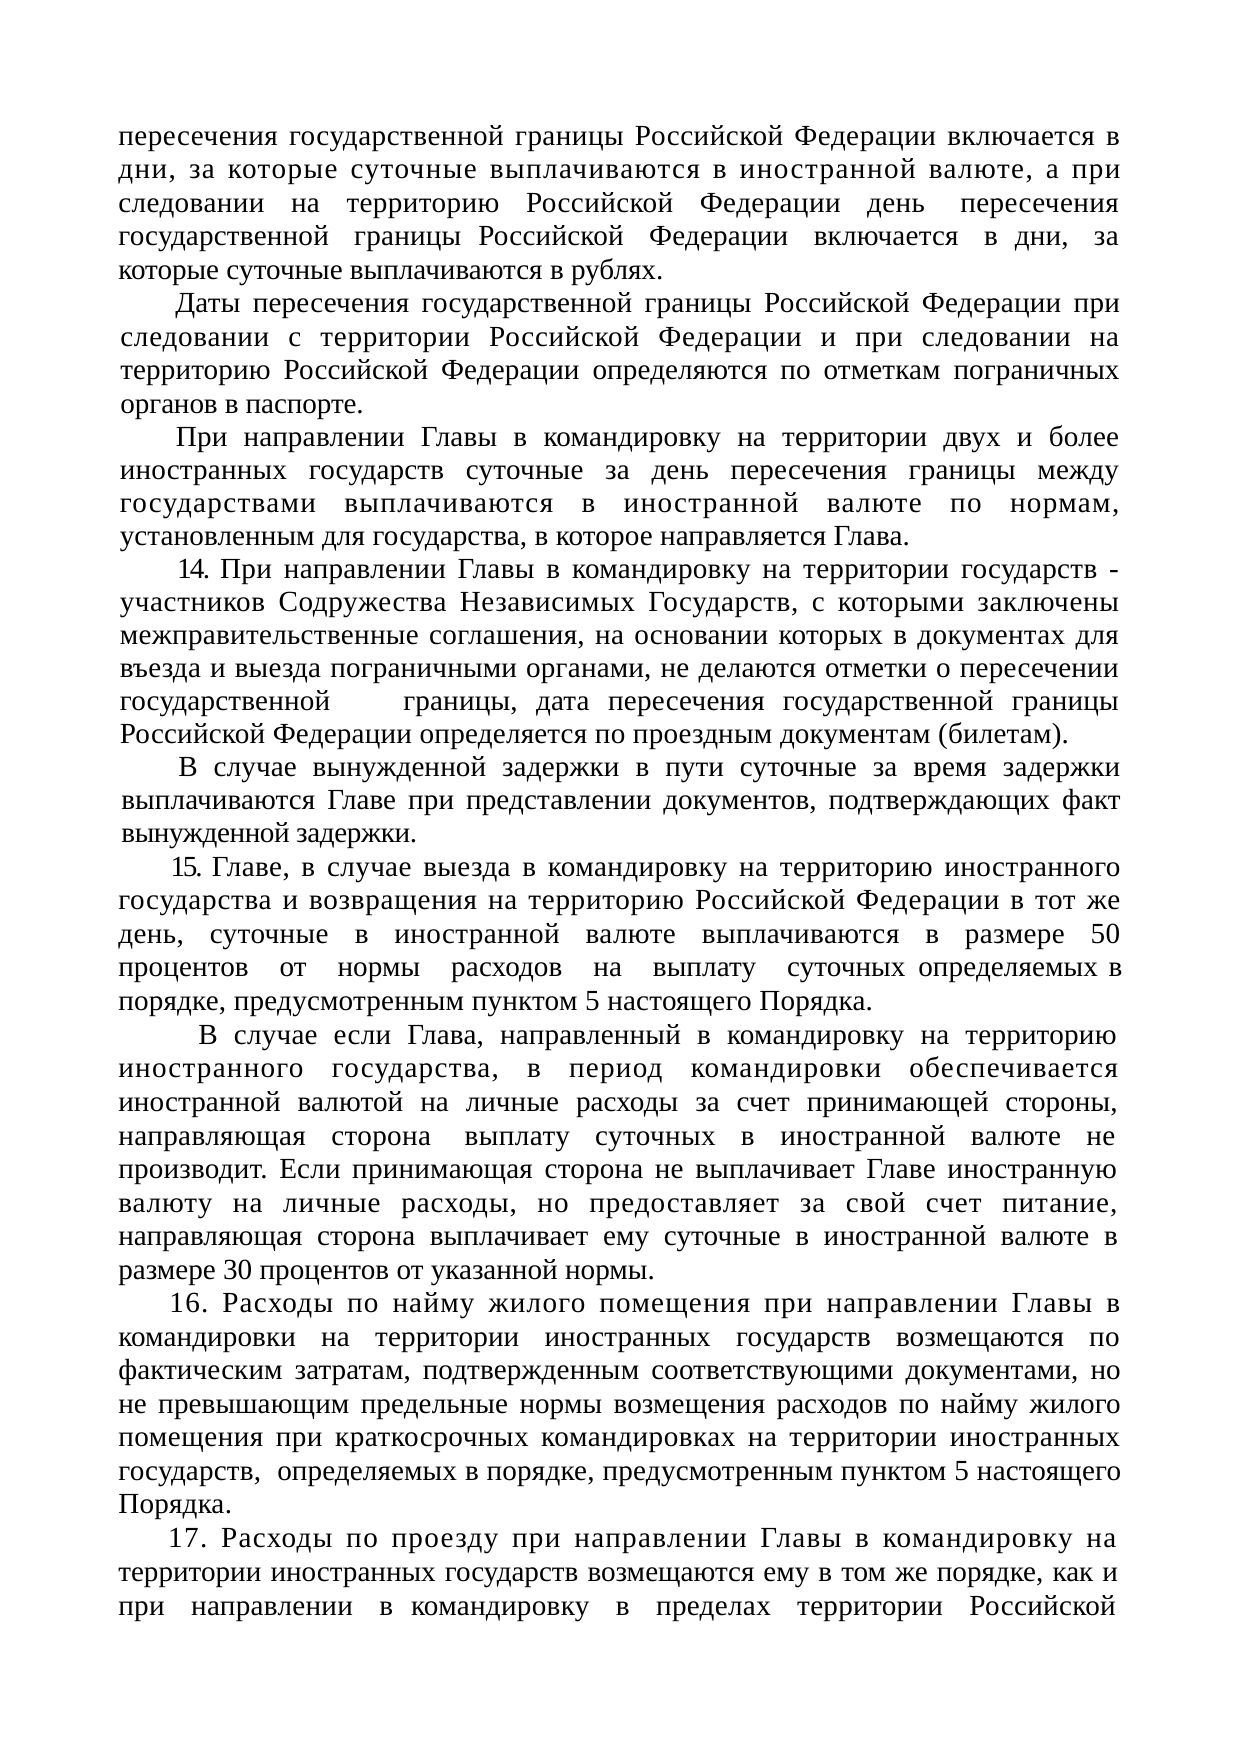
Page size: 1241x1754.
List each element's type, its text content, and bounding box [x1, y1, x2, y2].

text При направлении Главы в командировку на территории двух и более иностранных государств суточные за день пересечения границы между государствами выплачиваются в иностранной валюте по нормам, установленным для государства, в которое направляется Глава. [119, 420, 1121, 552]
text 15. Главе, в случае выезда в командировку на территорию иностранного государства и возвращения на территорию Российской Федерации в тот же день, суточные в иностранной валюте выплачиваются в размере 50 процентов от нормы расходов на выплату суточных определяемых в порядке, предусмотренным пунктом 5 настоящего Порядка. [118, 849, 1122, 1017]
text Даты пересечения государственной границы Российской Федерации при следовании с территории Российской Федерации и при следовании на территорию Российской Федерации определяются по отметкам пограничных органов в паспорте. [120, 286, 1121, 420]
text В случае если Глава, направленный в командировку на территорию иностранного государства, в период командировки обеспечивается иностранной валютой на личные расходы за счет принимающей стороны, направляющая сторона выплату суточных в иностранной валюте не производит. Если принимающая сторона не выплачивает Главе иностранную валюту на личные расходы, но предоставляет за свой счет питание, направляющая сторона выплачивает ему суточные в иностранной валюте в размере 30 процентов от указанной нормы. [118, 1017, 1119, 1286]
text 17. Расходы по проезду при направлении Главы в командировку на территории иностранных государств возмещаются ему в том же порядке, как и при направлении в командировку в пределах территории Российской [118, 1521, 1119, 1622]
text В случае вынужденной задержки в пути суточные за время задержки выплачиваются Главе при представлении документов, подтверждающих факт вынужденной задержки. [121, 750, 1122, 849]
text 16. Расходы по найму жилого помещения при направлении Главы в командировки на территории иностранных государств возмещаются по фактическим затратам, подтвержденным соответствующими документами, но не превышающим предельные нормы возмещения расходов по найму жилого помещения при краткосрочных командировках на территории иностранных государств, определяемых в порядке, предусмотренным пунктом 5 настоящего Порядка. [118, 1286, 1122, 1521]
text 14. При направлении Главы в командировку на территории государств - участников Содружества Независимых Государств, с которыми заключены межправительственные соглашения, на основании которых в документах для въезда и выезда пограничными органами, не делаются отметки о пересечении государственной границы, дата пересечения государственной границы Российской Федерации определяется по проездным документам (билетам). [119, 552, 1121, 750]
text пересечения государственной границы Российской Федерации включается в дни, за которые суточные выплачиваются в иностранной валюте, а при следовании на территорию Российской Федерации день пересечения государственной границы Российской Федерации включается в дни, за которые суточные выплачиваются в рублях. [118, 118, 1122, 286]
